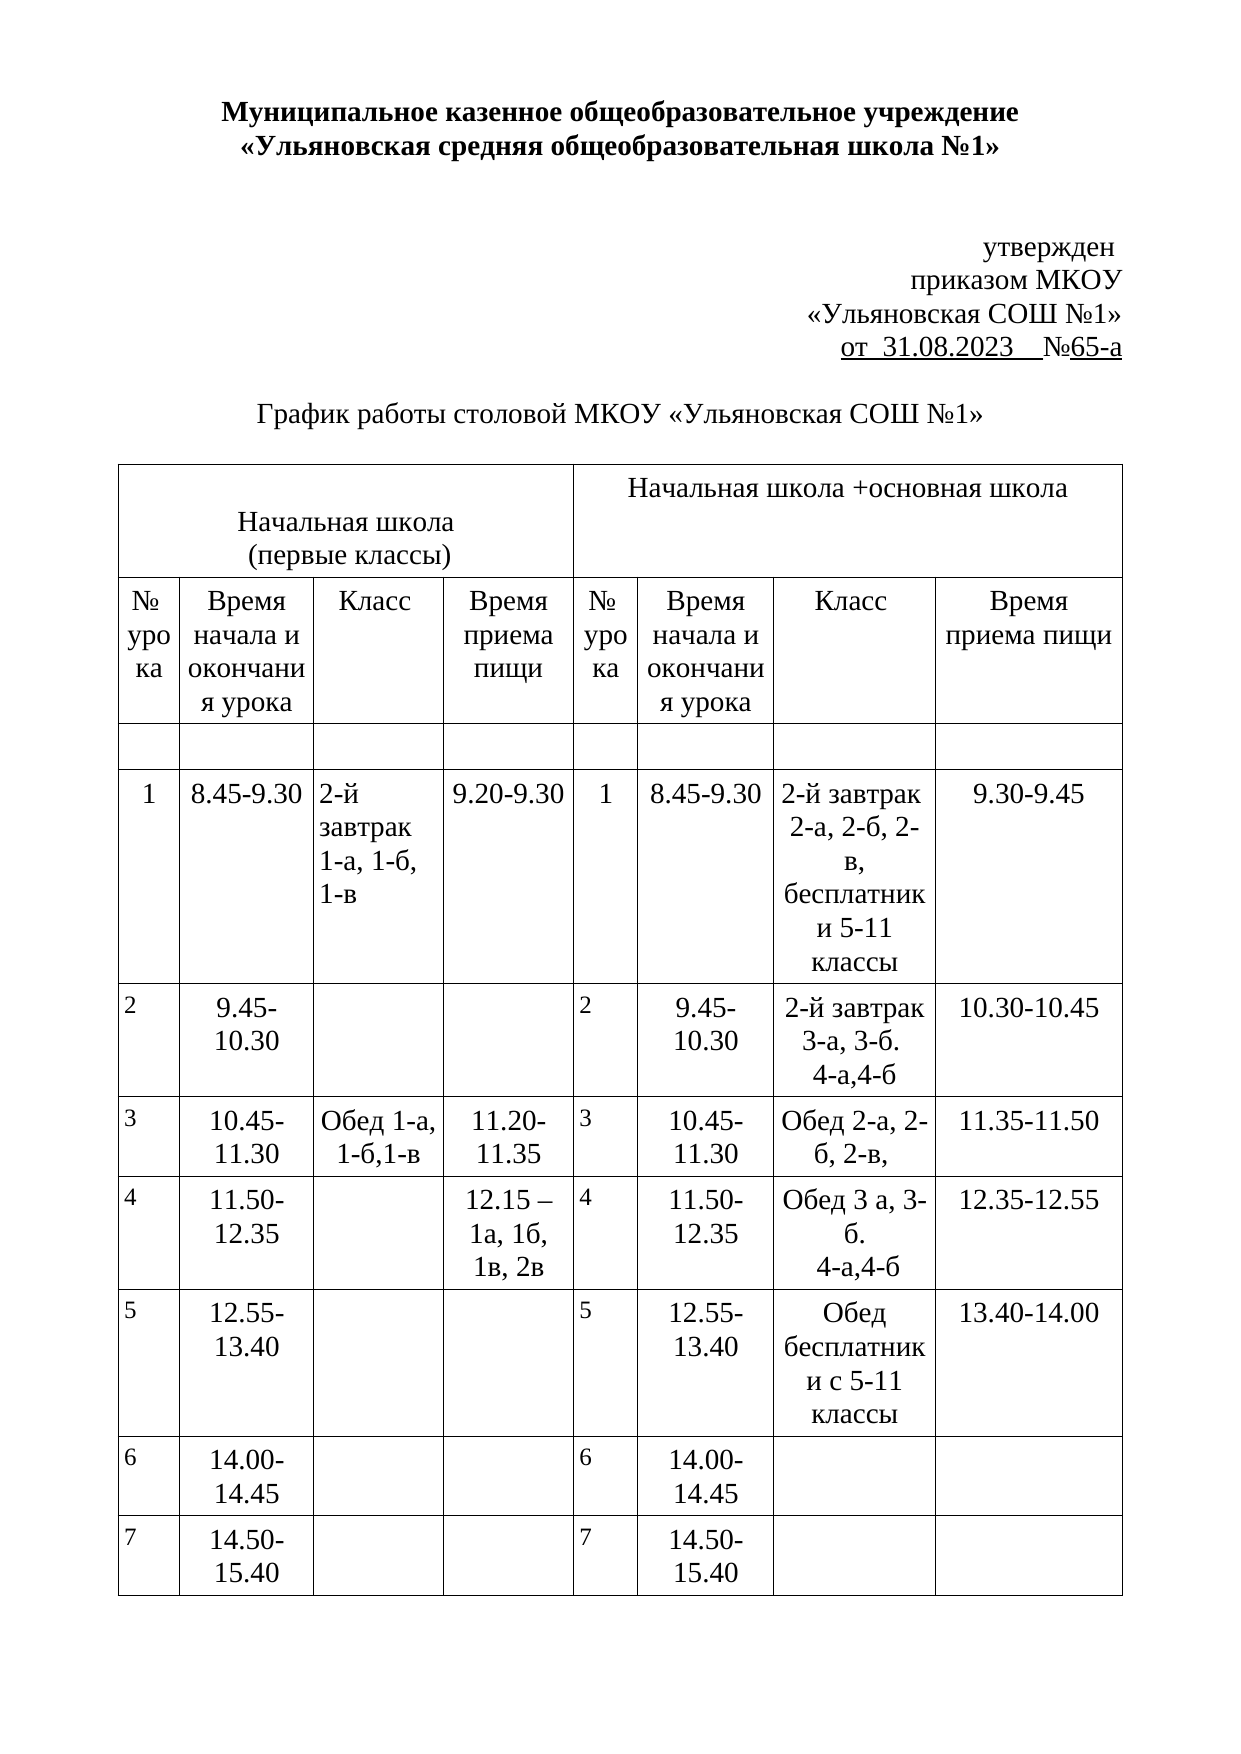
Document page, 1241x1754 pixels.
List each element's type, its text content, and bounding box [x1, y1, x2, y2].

table_cell [444, 984, 573, 1096]
table_cell № урока [119, 578, 179, 723]
table_cell 5 [119, 1290, 179, 1436]
table_cell [574, 724, 637, 769]
table_cell 11.35-11.50 [936, 1097, 1122, 1176]
table_cell 10.45-11.30 [638, 1097, 773, 1176]
table_cell 4 [574, 1177, 637, 1289]
table_cell 3 [574, 1097, 637, 1176]
table_cell 8.45-9.30 [638, 770, 773, 983]
table_cell [314, 1290, 443, 1436]
table_cell 2-й завтрак 3-а, 3-б. 4-а,4-б [774, 984, 935, 1096]
table_cell 7 [574, 1516, 637, 1595]
table_header Начальная школа (первые классы) [119, 465, 573, 577]
table_cell 14.50-15.40 [180, 1516, 313, 1595]
table_cell [444, 1437, 573, 1515]
table_cell 2-й завтрак 1-а, 1-б, 1-в [314, 770, 443, 983]
text «Ульяновская средняя общеобразовательная школа №1» [118, 128, 1122, 162]
text Муниципальное казенное общеобразовательное учреждение [118, 94, 1122, 128]
table_cell Время начала и окончания урока [638, 578, 773, 723]
table_cell 12.35-12.55 [936, 1177, 1122, 1289]
table_cell 14.00-14.45 [180, 1437, 313, 1515]
table_cell 10.30-10.45 [936, 984, 1122, 1096]
table_cell 11.50-12.35 [638, 1177, 773, 1289]
table_cell 1 [574, 770, 637, 983]
table_cell Обед бесплатники с 5-11 классы [774, 1290, 935, 1436]
table_cell 9.20-9.30 [444, 770, 573, 983]
table_cell 4 [119, 1177, 179, 1289]
table_cell 11.50-12.35 [180, 1177, 313, 1289]
table_cell Обед 3 а, 3-б. 4-а,4-б [774, 1177, 935, 1289]
table_cell [119, 724, 179, 769]
text «Ульяновская СОШ №1» [118, 296, 1122, 329]
table_cell Класс [314, 578, 443, 723]
table_cell 5 [574, 1290, 637, 1436]
table_cell [444, 1516, 573, 1595]
table_cell [936, 724, 1122, 769]
table_cell [774, 1437, 935, 1515]
table_cell 12.15 – 1а, 1б, 1в, 2в [444, 1177, 573, 1289]
table_cell [314, 1177, 443, 1289]
text утвержден [118, 229, 1122, 262]
table_cell Обед 2-а, 2-б, 2-в, [774, 1097, 935, 1176]
table_cell 10.45-11.30 [180, 1097, 313, 1176]
table_cell 6 [574, 1437, 637, 1515]
table_cell 13.40-14.00 [936, 1290, 1122, 1436]
table_cell 9.30-9.45 [936, 770, 1122, 983]
text от_31.08.2023__№65-а [118, 329, 1122, 363]
table_cell [314, 724, 443, 769]
table_cell 9.45-10.30 [638, 984, 773, 1096]
text приказом МКОУ [118, 262, 1122, 296]
table_cell [314, 1516, 443, 1595]
table_cell [638, 724, 773, 769]
table_cell 7 [119, 1516, 179, 1595]
table_cell [936, 1437, 1122, 1515]
table_cell 6 [119, 1437, 179, 1515]
table_cell [444, 1290, 573, 1436]
table_cell [180, 724, 313, 769]
table_cell 11.20-11.35 [444, 1097, 573, 1176]
table_header Начальная школа +основная школа [574, 465, 1122, 577]
table_cell [444, 724, 573, 769]
table_cell Время начала и окончания урока [180, 578, 313, 723]
table_cell 2 [119, 984, 179, 1096]
table_cell 12.55-13.40 [180, 1290, 313, 1436]
table_cell 14.50-15.40 [638, 1516, 773, 1595]
table_cell 2 [574, 984, 637, 1096]
text График работы столовой МКОУ «Ульяновская СОШ №1» [118, 396, 1122, 430]
table_cell Обед 1-а, 1-б,1-в [314, 1097, 443, 1176]
table_cell [936, 1516, 1122, 1595]
table_cell [774, 724, 935, 769]
table_cell 12.55-13.40 [638, 1290, 773, 1436]
table_cell 14.00-14.45 [638, 1437, 773, 1515]
table_cell 1 [119, 770, 179, 983]
table_cell Время приема пищи [936, 578, 1122, 723]
table_cell [314, 984, 443, 1096]
table_cell 9.45-10.30 [180, 984, 313, 1096]
table_cell [314, 1437, 443, 1515]
table_cell 2-й завтрак 2-а, 2-б, 2-в, бесплатники 5-11 классы [774, 770, 935, 983]
table_cell № урока [574, 578, 637, 723]
table_cell 3 [119, 1097, 179, 1176]
table_cell Время приема пищи [444, 578, 573, 723]
table_cell [774, 1516, 935, 1595]
table_cell 8.45-9.30 [180, 770, 313, 983]
table_cell Класс [774, 578, 935, 723]
